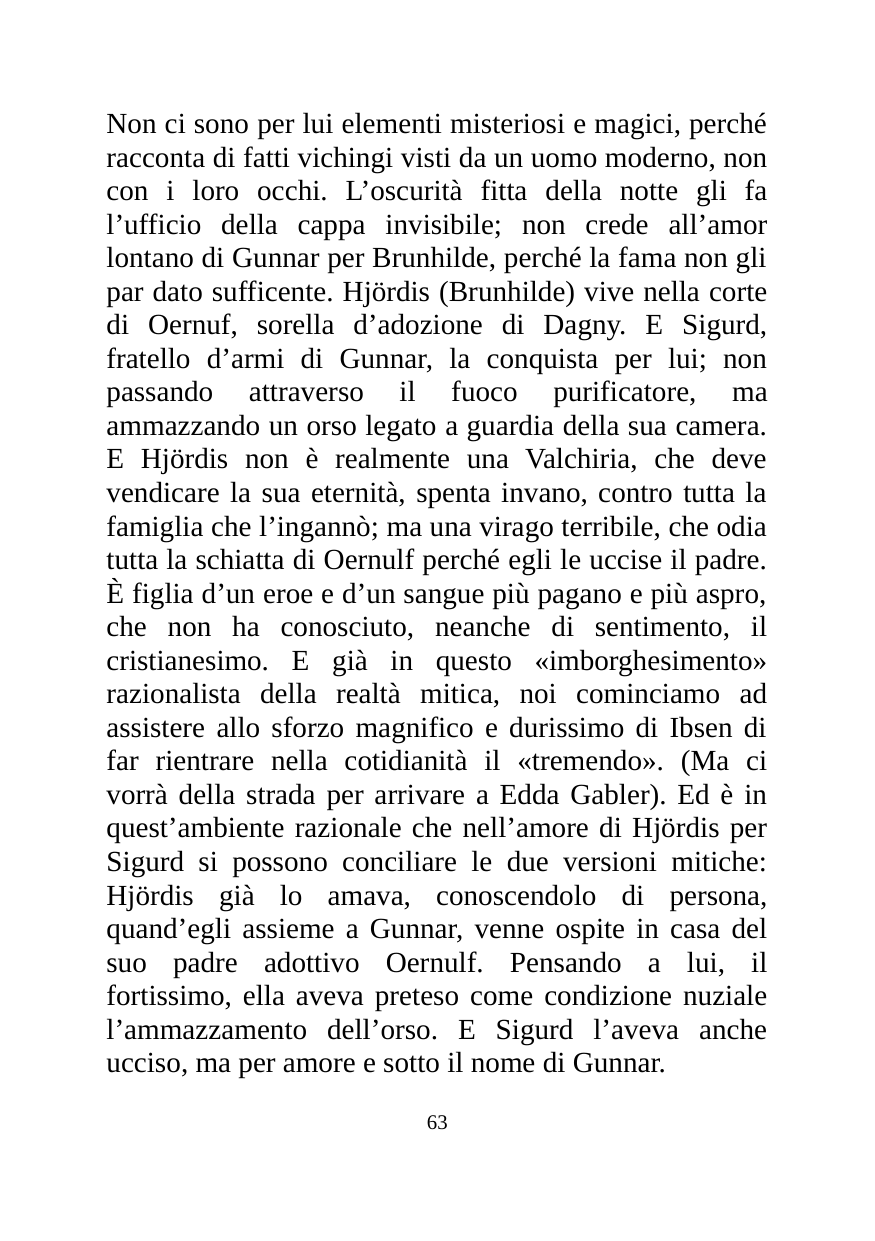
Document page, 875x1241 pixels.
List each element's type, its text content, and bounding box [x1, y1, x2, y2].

text Non ha nessun senso far qui la critica delle varie versioni della saga, e sopratutto stabilire se è antecedente quella che narra d’un Sigurd fidanzato a Brunhilde e poi dimentico (per filtro o no) di lei con Grimhilde, o l’altra in cui egli conosce Brunhilde soltanto quando la vince per il cognato. Qui importa come Ibsen ha visto; e se non sbaglio il suo occhio poetico ha compreso la vera essenza drammatica, viva, anche se a volte contradditoria, in tutte le saghe sigfridee. Hjördis (Brunhilde) non ama Sigurd, ma ama l’eroe che l’ha conquistata e non l’ha toccata. Lo amava inconsciamente prima ancora che venisse. Non è stato Sigurd a prenderla ma Gunnar, o almeno tutto l’obbliga a credere che sia Gunnar. Ed essa si sforza di convincersi che è lui, benché le sue gesta attuali non corrispondano al grande fatto della conquista. Ma Gunnar l’ha compiuta: dunque Gunnar dev’esser il più forte eroe. Essa vede Sigurd, si sente attratta a lui, e l’odia perché ha l’aria e la fama di superare anche il suo eroe; e fa di tutto perché Gunnar si dimostri, come deve essere, più valoroso e glorioso dell’amico. Ama insomma chi l’ha vinta; e quando viene a sapere che è Sigurd e non Gunnar, allora l’amore ha trovato il suo vero oggetto, ma è fatalmente amore-odio. Tutta la sua vita è stata calpestata. Sigurd poté giacere una notte accanto a lei, e non toccarla e accontentarsi di Dagny (Grimhilde, Gudrun). Ella non conosceva patimento e pena; era pura, vergine: e l’han portata giù nel mondo, a soffrire senza scopo. È appunto questo amore l’elemento tragico: nella Canzone breve di Sigurd (che non conosce il fidanzamento precedente) lo si coglie stupendamente: «Spesso andava, covando sfortuna – sui ghiacciai nevati, di notte – quando Gudrun seguiva l’amato nel letto – e Sigurd la copriva d’una coltre di seta». «Quietamente riposa l’unnico (tedesco) re – E gode la sua sorte nelle braccia della donna; – A me manca il compagno e la gioia di vita – E saziar devo la mia anima di rabbia». Questo è lo schema. Ma Ibsen segue la cronica poetica degli eroi; non il loro mito! Non ci sono per lui elementi misteriosi e magici, perché racconta di fatti vichingi visti da un uomo moderno, non con i loro occhi. L’oscurità fitta della notte gli fa l’ufficio della cappa invisibile; non crede all’amor lontano di Gunnar per Brunhilde, perché la fama non gli par dato sufficente. Hjördis (Brunhilde) vive nella corte di Oernuf, sorella d’adozione di Dagny. E Sigurd, fratello d’armi di Gunnar, la conquista per lui; non passando attraverso il fuoco purificatore, ma ammazzando un orso legato a guardia della sua camera. E Hjördis non è realmente una Valchiria, che deve vendicare la sua eternità, spenta invano, contro tutta la famiglia che l’ingannò; ma una virago terribile, che odia tutta la schiatta di Oernulf perché egli le uccise il padre. È figlia d’un eroe e d’un sangue più pagano e più aspro, che non ha conosciuto, neanche di sentimento, il cristianesimo. E già in questo «imborghesimento» razionalista della realtà mitica, noi cominciamo ad assistere allo sforzo magnifico e durissimo di Ibsen di far rientrare nella cotidianità il «tremendo». (Ma ci vorrà della strada per arrivare a Edda Gabler). Ed è in quest’ambiente razionale che nell’amore di Hjördis per Sigurd si possono conciliare le due versioni mitiche: Hjördis già lo amava, conoscendolo di persona, quand’egli assieme a Gunnar, venne ospite in casa del suo padre adottivo Oernulf. Pensando a lui, il fortissimo, ella aveva preteso come condizione nuziale l’ammazzamento dell’orso. E Sigurd l’aveva anche ucciso, ma per amore e sotto il nome di Gunnar. [106, 106, 768, 1079]
